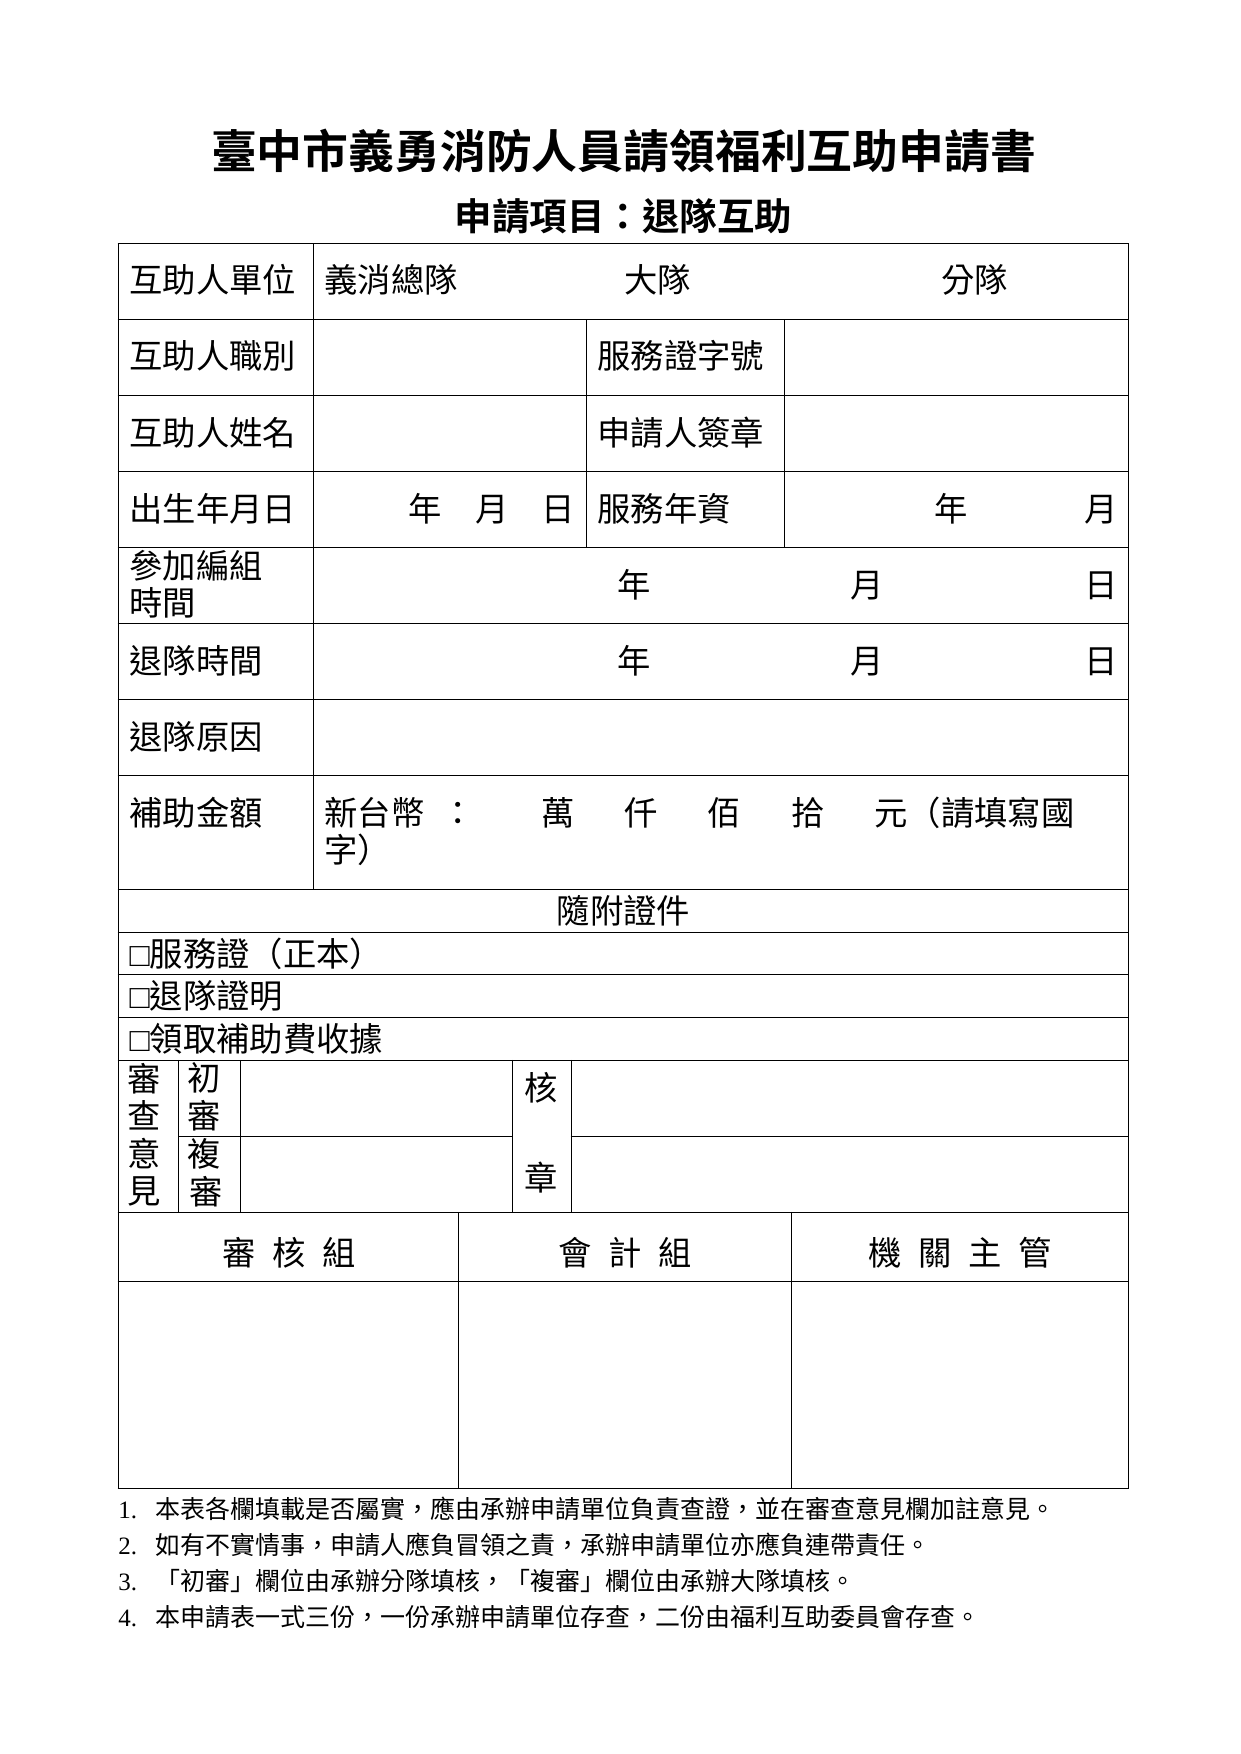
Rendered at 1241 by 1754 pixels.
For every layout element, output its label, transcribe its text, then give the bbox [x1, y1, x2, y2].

table_cell □服務證（正本） [119, 933, 1128, 974]
table_cell 出生年月日 [119, 472, 313, 547]
table_cell 年 月 日 [314, 472, 586, 547]
table_cell 補助金額 [119, 776, 313, 889]
table_cell 服務證字號 [587, 320, 784, 395]
table_cell [792, 1282, 1128, 1488]
table_cell 申請人簽章 [587, 396, 784, 471]
table_cell 年 月 [785, 472, 1128, 547]
table_cell □退隊證明 [119, 975, 1128, 1017]
table_cell 機 關 主 管 [792, 1213, 1128, 1281]
table_cell 隨附證件 [119, 890, 1128, 932]
table_cell [241, 1061, 512, 1136]
table_cell [314, 700, 1128, 775]
table_cell 審 核 組 [119, 1213, 458, 1281]
table_header 臺中市義勇消防人員請領福利互助申請書 申請項目：退隊互助 [118, 118, 1128, 243]
table_cell [459, 1282, 791, 1488]
table_cell 退隊原因 [119, 700, 313, 775]
table_cell 會 計 組 [459, 1213, 791, 1281]
table_cell 互助人姓名 [119, 396, 313, 471]
list 本申請表一式三份，一份承辦申請單位存查，二份由福利互助委員會存查。 [118, 1598, 1122, 1634]
table_cell [785, 320, 1128, 395]
table_cell 參加編組 時間 [119, 548, 313, 623]
table_cell [572, 1137, 1128, 1212]
table_cell 互助人單位 [119, 244, 313, 319]
table_cell 初 審 [179, 1061, 240, 1136]
list 「初審」欄位由承辦分隊填核，「複審」欄位由承辦大隊填核。 [118, 1562, 1122, 1598]
table_cell 服務年資 [587, 472, 784, 547]
table_cell [314, 320, 586, 395]
table_cell 複 審 [179, 1137, 240, 1212]
list 本表各欄填載是否屬實，應由承辦申請單位負責查證，並在審查意見欄加註意見。 [118, 1489, 1122, 1525]
table_cell □領取補助費收據 [119, 1018, 1128, 1060]
table_cell 互助人職別 [119, 320, 313, 395]
list 如有不實情事，申請人應負冒領之責，承辦申請單位亦應負連帶責任。 [118, 1525, 1122, 1562]
table_cell 義消總隊 大隊 分隊 [314, 244, 1128, 319]
table_cell [241, 1137, 512, 1212]
table_cell [785, 396, 1128, 471]
table_cell 核 章 [513, 1061, 571, 1212]
table_cell 審 查 意 見 [119, 1061, 178, 1212]
table_cell 退隊時間 [119, 624, 313, 699]
table_cell [572, 1061, 1128, 1136]
table_cell 年 月 日 [314, 548, 1128, 623]
table_cell [119, 1282, 458, 1488]
table_cell 年 月 日 [314, 624, 1128, 699]
table_cell [314, 396, 586, 471]
table_cell 新台幣 ： 萬 仟 佰 拾 元（請填寫國字） [314, 776, 1128, 889]
